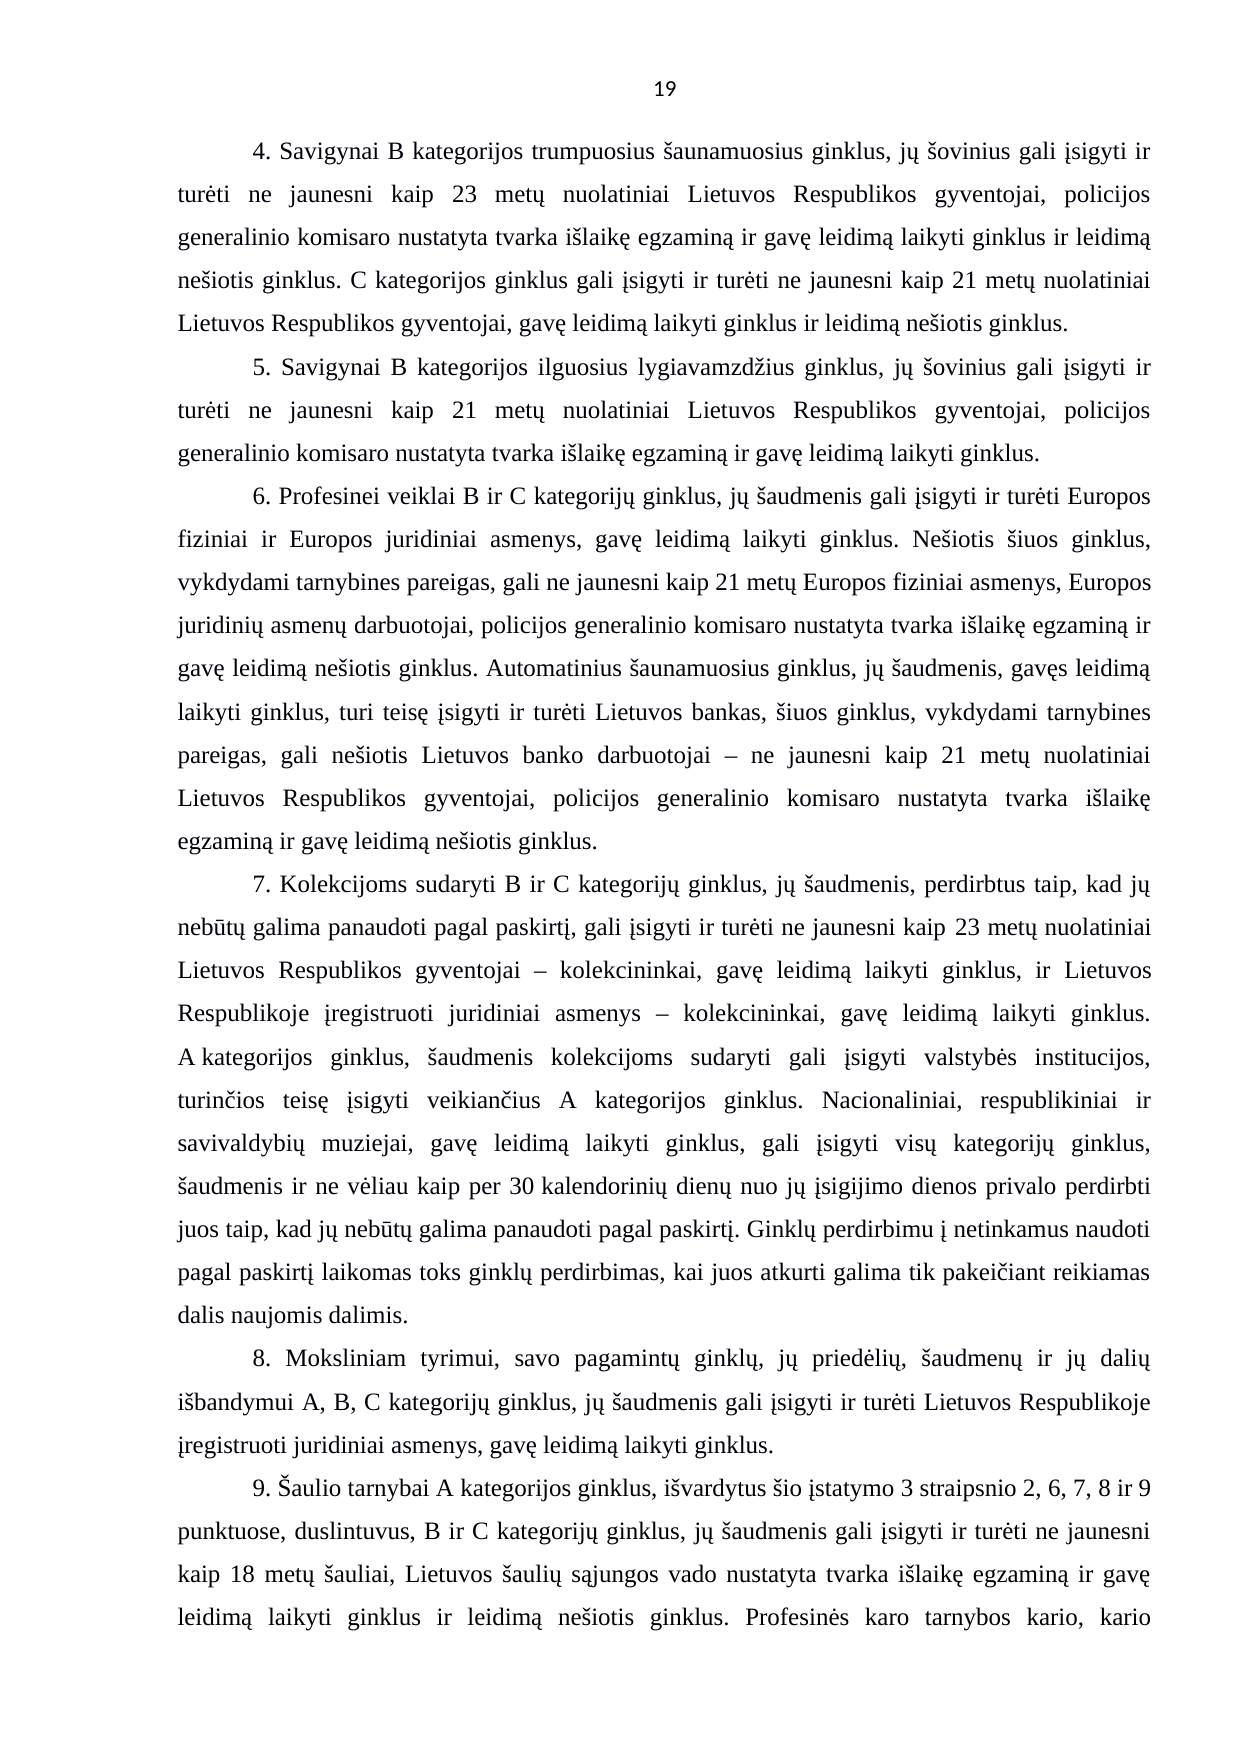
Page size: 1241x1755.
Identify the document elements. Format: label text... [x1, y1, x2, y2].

text 7. Kolekcijoms sudaryti B ir C kategorijų ginklus, jų šaudmenis, perdirbtus taip, kad jų nebūtų galima panaudoti pagal paskirtį, gali įsigyti ir turėti ne jaunesni kaip 23 metų nuolatiniai Lietuvos Respublikos gyventojai – kolekcininkai, gavę leidimą laikyti ginklus, ir Lietuvos Respublikoje įregistruoti juridiniai asmenys – kolekcininkai, gavę leidimą laikyti ginklus. A kategorijos ginklus, šaudmenis kolekcijoms sudaryti gali įsigyti valstybės institucijos, turinčios teisę įsigyti veikiančius A kategorijos ginklus. Nacionaliniai, respublikiniai ir savivaldybių muziejai, gavę leidimą laikyti ginklus, gali įsigyti visų kategorijų ginklus, šaudmenis ir ne vėliau kaip per 30 kalendorinių dienų nuo jų įsigijimo dienos privalo perdirbti juos taip, kad jų nebūtų galima panaudoti pagal paskirtį. Ginklų perdirbimu į netinkamus naudoti pagal paskirtį laikomas toks ginklų perdirbimas, kai juos atkurti galima tik pakeičiant reikiamas dalis naujomis dalimis. [177, 869, 1152, 1329]
text 4. Savigynai B kategorijos trumpuosius šaunamuosius ginklus, jų šovinius gali įsigyti ir turėti ne jaunesni kaip 23 metų nuolatiniai Lietuvos Respublikos gyventojai, policijos generalinio komisaro nustatyta tvarka išlaikę egzaminą ir gavę leidimą laikyti ginklus ir leidimą nešiotis ginklus. C kategorijos ginklus gali įsigyti ir turėti ne jaunesni kaip 21 metų nuolatiniai Lietuvos Respublikos gyventojai, gavę leidimą laikyti ginklus ir leidimą nešiotis ginklus. [177, 136, 1152, 337]
text 9. Šaulio tarnybai A kategorijos ginklus, išvardytus šio įstatymo 3 straipsnio 2, 6, 7, 8 ir 9 punktuose, duslintuvus, B ir C kategorijų ginklus, jų šaudmenis gali įsigyti ir turėti ne jaunesni kaip 18 metų šauliai, Lietuvos šaulių sąjungos vado nustatyta tvarka išlaikę egzaminą ir gavę leidimą laikyti ginklus ir leidimą nešiotis ginklus. Profesinės karo tarnybos kario, kario [177, 1473, 1152, 1631]
text 5. Savigynai B kategorijos ilguosius lygiavamzdžius ginklus, jų šovinius gali įsigyti ir turėti ne jaunesni kaip 21 metų nuolatiniai Lietuvos Respublikos gyventojai, policijos generalinio komisaro nustatyta tvarka išlaikę egzaminą ir gavę leidimą laikyti ginklus. [177, 352, 1152, 467]
text 8. Moksliniam tyrimui, savo pagamintų ginklų, jų priedėlių, šaudmenų ir jų dalių išbandymui A, B, C kategorijų ginklus, jų šaudmenis gali įsigyti ir turėti Lietuvos Respublikoje įregistruoti juridiniai asmenys, gavę leidimą laikyti ginklus. [177, 1343, 1152, 1458]
text 6. Profesinei veiklai B ir C kategorijų ginklus, jų šaudmenis gali įsigyti ir turėti Europos fiziniai ir Europos juridiniai asmenys, gavę leidimą laikyti ginklus. Nešiotis šiuos ginklus, vykdydami tarnybines pareigas, gali ne jaunesni kaip 21 metų Europos fiziniai asmenys, Europos juridinių asmenų darbuotojai, policijos generalinio komisaro nustatyta tvarka išlaikę egzaminą ir gavę leidimą nešiotis ginklus. Automatinius šaunamuosius ginklus, jų šaudmenis, gavęs leidimą laikyti ginklus, turi teisę įsigyti ir turėti Lietuvos bankas, šiuos ginklus, vykdydami tarnybines pareigas, gali nešiotis Lietuvos banko darbuotojai – ne jaunesni kaip 21 metų nuolatiniai Lietuvos Respublikos gyventojai, policijos generalinio komisaro nustatyta tvarka išlaikę egzaminą ir gavę leidimą nešiotis ginklus. [177, 481, 1152, 855]
